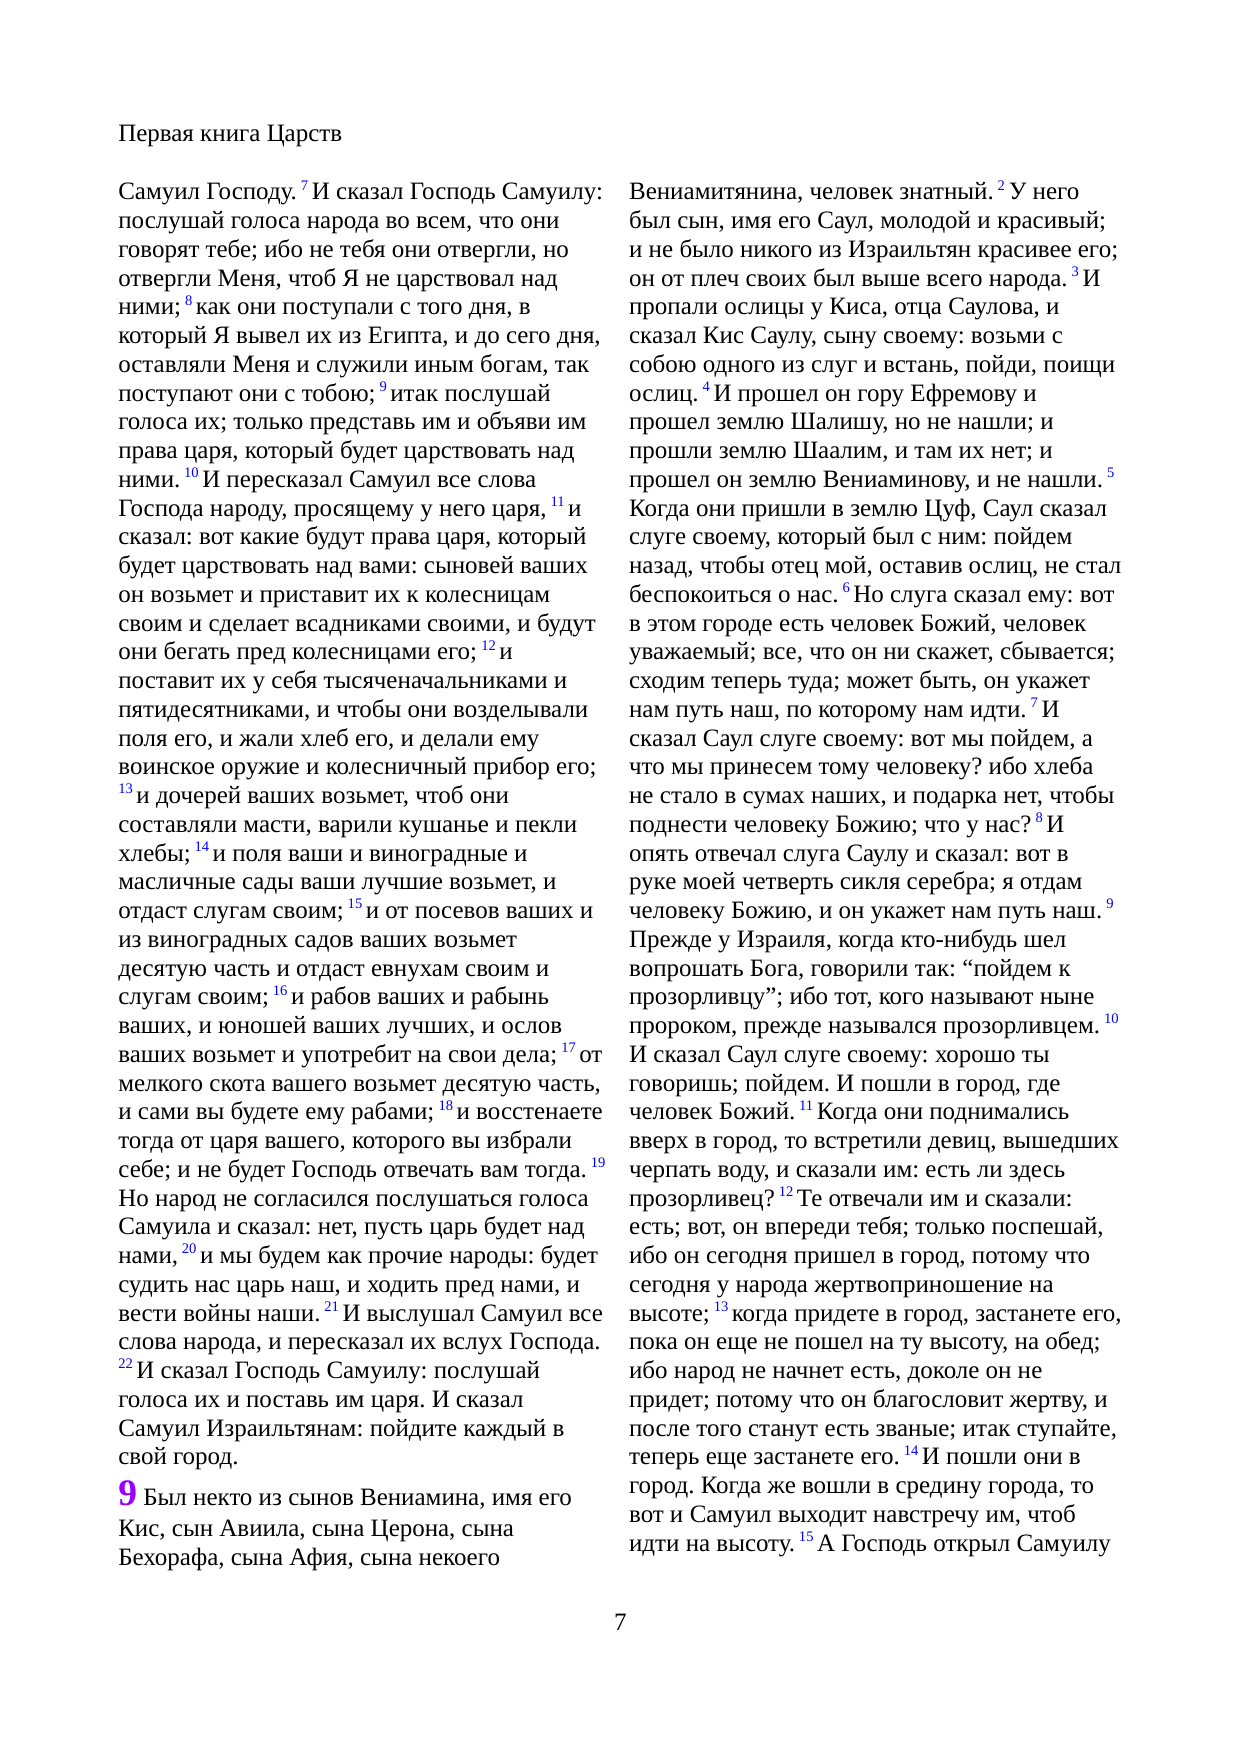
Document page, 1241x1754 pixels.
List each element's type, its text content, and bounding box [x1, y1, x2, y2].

text Вениамитянина, человек знатный. 2 У него был сын, имя его Саул, молодой и красивый; и не было никого из Израильтян красивее его; он от плеч своих был выше всего народа. 3 И пропали ослицы у Киса, отца Саулова, и сказал Кис Саулу, сыну своему: возьми с собою одного из слуг и встань, пойди, поищи ослиц. 4 И прошел он гору Ефремову и прошел землю Шалишу, но не нашли; и прошли землю Шаалим, и там их нет; и прошел он землю Вениаминову, и не нашли. 5 Когда они пришли в землю Цуф, Саул сказал слуге своему, который был с ним: пойдем назад, чтобы отец мой, оставив ослиц, не стал беспокоиться о нас. 6 Но слуга сказал ему: вот в этом городе есть человек Божий, человек уважаемый; все, что он ни скажет, сбывается; сходим теперь туда; может быть, он укажет нам путь наш, по которому нам идти. 7 И сказал Саул слуге своему: вот мы пойдем, а что мы принесем тому человеку? ибо хлеба не стало в сумах наших, и подарка нет, чтобы поднести человеку Божию; что у нас? 8 И опять отвечал слуга Саулу и сказал: вот в руке моей четверть сикля серебра; я отдам человеку Божию, и он укажет нам путь наш. 9 Прежде у Израиля, когда кто-нибудь шел вопрошать Бога, говорили так: “пойдем к прозорливцу”; ибо тот, кого называют ныне пророком, прежде назывался прозорливцем. 10 И сказал Саул слуге своему: хорошо ты говоришь; пойдем. И пошли в город, где человек Божий. 11 Когда они поднимались вверх в город, то встретили девиц, вышедших черпать воду, и сказали им: есть ли здесь прозорливец? 12 Те отвечали им и сказали: есть; вот, он впереди тебя; только поспешай, ибо он сегодня пришел в город, потому что сегодня у народа жертвоприношение на высоте; 13 когда придете в город, застанете его, пока он еще не пошел на ту высоту, на обед; ибо народ не начнет есть, доколе он не придет; потому что он благословит жертву, и после того станут есть званые; итак ступайте, теперь еще застанете его. 14 И пошли они в город. Когда же вошли в средину города, то вот и Самуил выходит навстречу им, чтоб идти на высоту. 15 А Господь открыл Самуилу [629, 176, 1122, 1556]
text Самуил Господу. 7 И сказал Господь Самуилу: послушай голоса народа во всем, что они говорят тебе; ибо не тебя они отвергли, но отвергли Меня, чтоб Я не царствовал над ними; 8 как они поступали с того дня, в который Я вывел их из Египта, и до сего дня, оставляли Меня и служили иным богам, так поступают они с тобою; 9 итак послушай голоса их; только представь им и объяви им права царя, который будет царствовать над ними. 10 И пересказал Самуил все слова Господа народу, просящему у него царя, 11 и сказал: вот какие будут права царя, который будет царствовать над вами: сыновей ваших он возьмет и приставит их к колесницам своим и сделает всадниками своими, и будут они бегать пред колесницами его; 12 и поставит их у себя тысяченачальниками и пятидесятниками, и чтобы они возделывали поля его, и жали хлеб его, и делали ему воинское оружие и колесничный прибор его; 13 и дочерей ваших возьмет, чтоб они составляли масти, варили кушанье и пекли хлебы; 14 и поля ваши и виноградные и масличные сады ваши лучшие возьмет, и отдаст слугам своим; 15 и от посевов ваших и из виноградных садов ваших возьмет десятую часть и отдаст евнухам своим и слугам своим; 16 и рабов ваших и рабынь ваших, и юношей ваших лучших, и ослов ваших возьмет и употребит на свои дела; 17 от мелкого скота вашего возьмет десятую часть, и сами вы будете ему рабами; 18 и восстенаете тогда от царя вашего, которого вы избрали себе; и не будет Господь отвечать вам тогда. 19 Но народ не согласился послушаться голоса Самуила и сказал: нет, пусть царь будет над нами, 20 и мы будем как прочие народы: будет судить нас царь наш, и ходить пред нами, и вести войны наши. 21 И выслушал Самуил все слова народа, и пересказал их вслух Господа. 22 И сказал Господь Самуилу: послушай голоса их и поставь им царя. И сказал Самуил Израильтянам: пойдите каждый в свой город. [118, 176, 611, 1470]
text 9 Был некто из сынов Вениамина, имя его Кис, сын Авиила, сына Церона, сына Бехорафа, сына Афия, сына некоего [118, 1470, 611, 1571]
